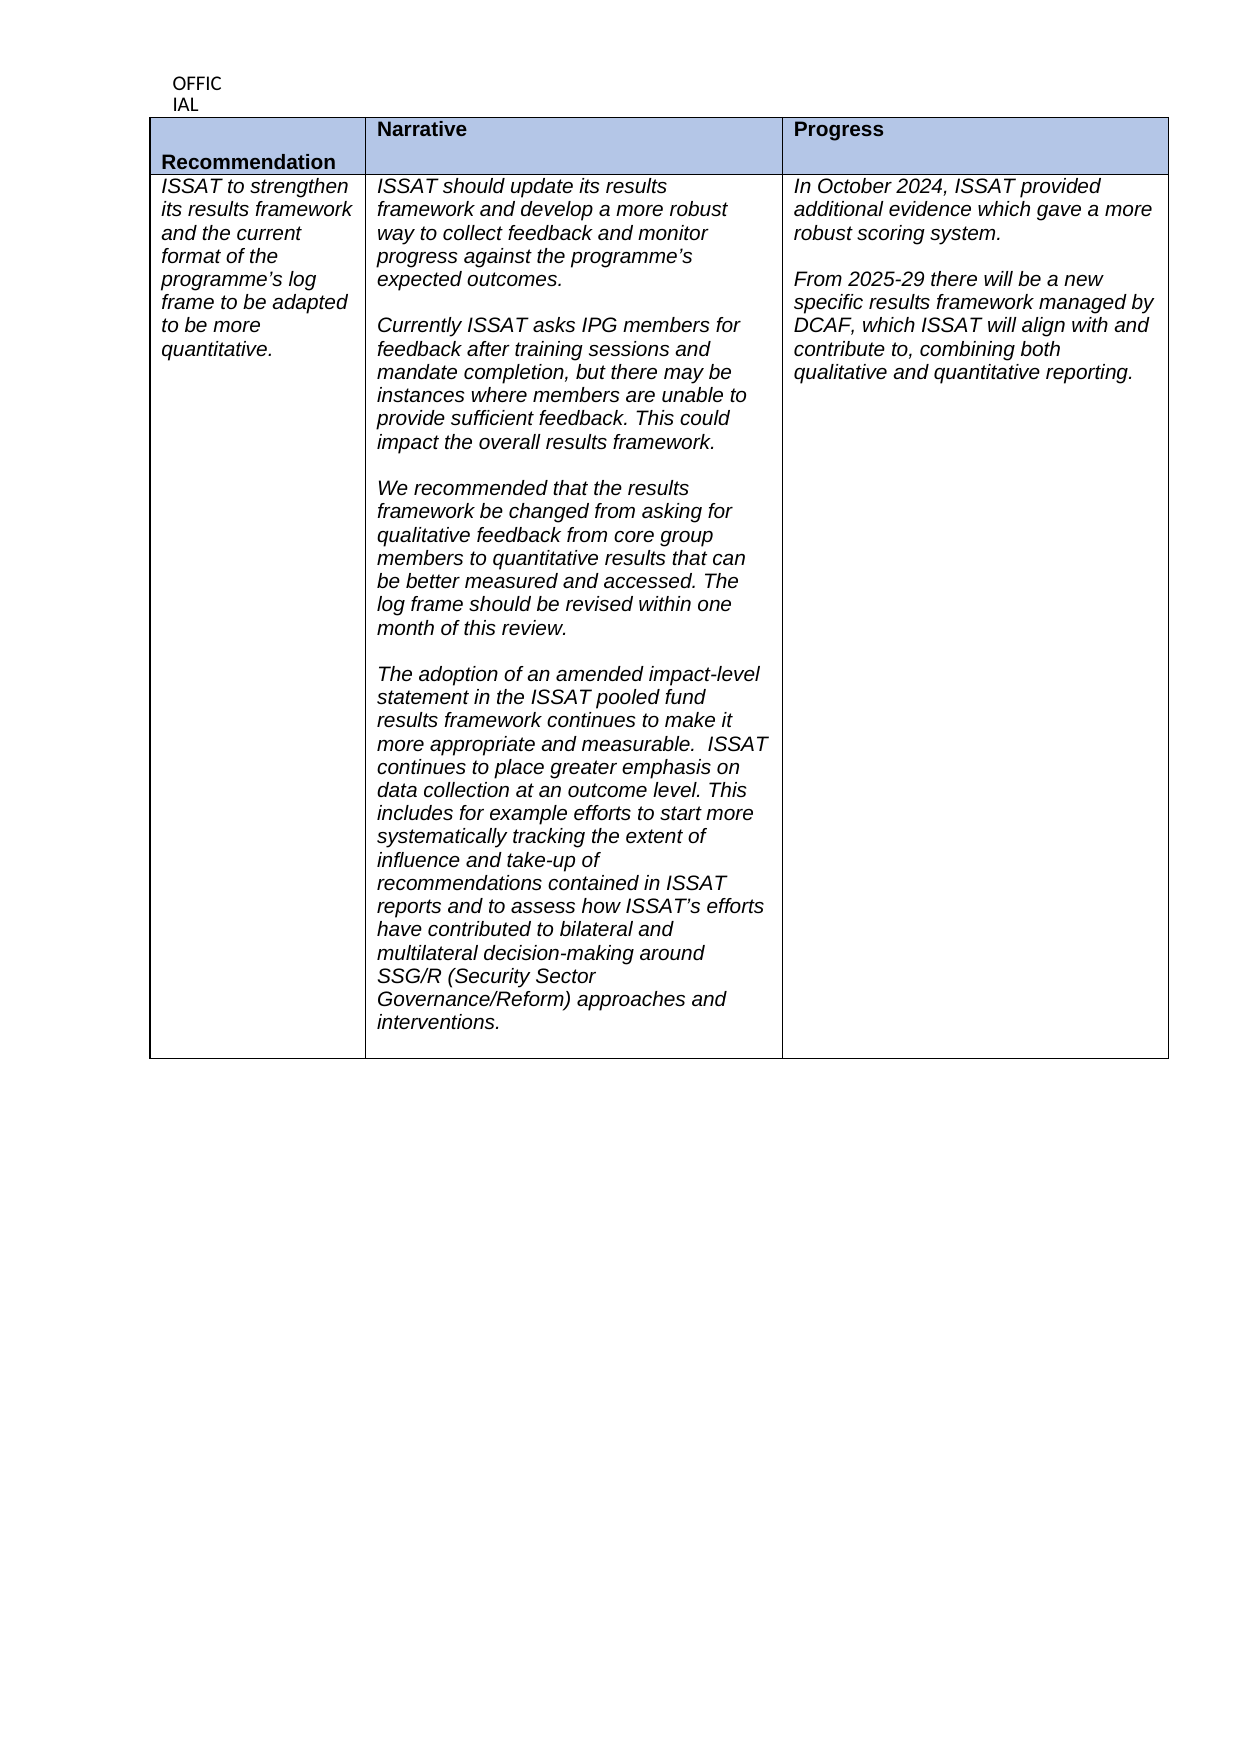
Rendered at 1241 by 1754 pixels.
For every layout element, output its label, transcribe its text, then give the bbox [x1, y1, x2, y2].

table_cell ISSAT should update its results framework and develop a more robust way to collect feedback and monitor progress against the programme’s expected outcomes. Currently ISSAT asks IPG members for feedback after training sessions and mandate completion, but there may be instances where members are unable to provide sufficient feedback. This could impact the overall results framework. We recommended that the results framework be changed from asking for qualitative feedback from core group members to quantitative results that can be better measured and accessed. The log frame should be revised within one month of this review. The adoption of an amended impact-level statement in the ISSAT pooled fund results framework continues to make it more appropriate and measurable. ISSAT continues to place greater emphasis on data collection at an outcome level. This includes for example efforts to start more systematically tracking the extent of influence and take-up of recommendations contained in ISSAT reports and to assess how ISSAT’s efforts have contributed to bilateral and multilateral decision-making around SSG/R (Security Sector Governance/Reform) approaches and interventions. [366, 175, 782, 1057]
table_header Narrative [366, 118, 782, 174]
table_header Progress [783, 118, 1168, 174]
table_cell In October 2024, ISSAT provided additional evidence which gave a more robust scoring system. From 2025-29 there will be a new specific results framework managed by DCAF, which ISSAT will align with and contribute to, combining both qualitative and quantitative reporting. [783, 175, 1168, 1057]
table_cell ISSAT to strengthen its results framework and the current format of the programme’s log frame to be adapted to be more quantitative. [151, 175, 365, 1057]
table_header Recommendation [151, 118, 365, 174]
